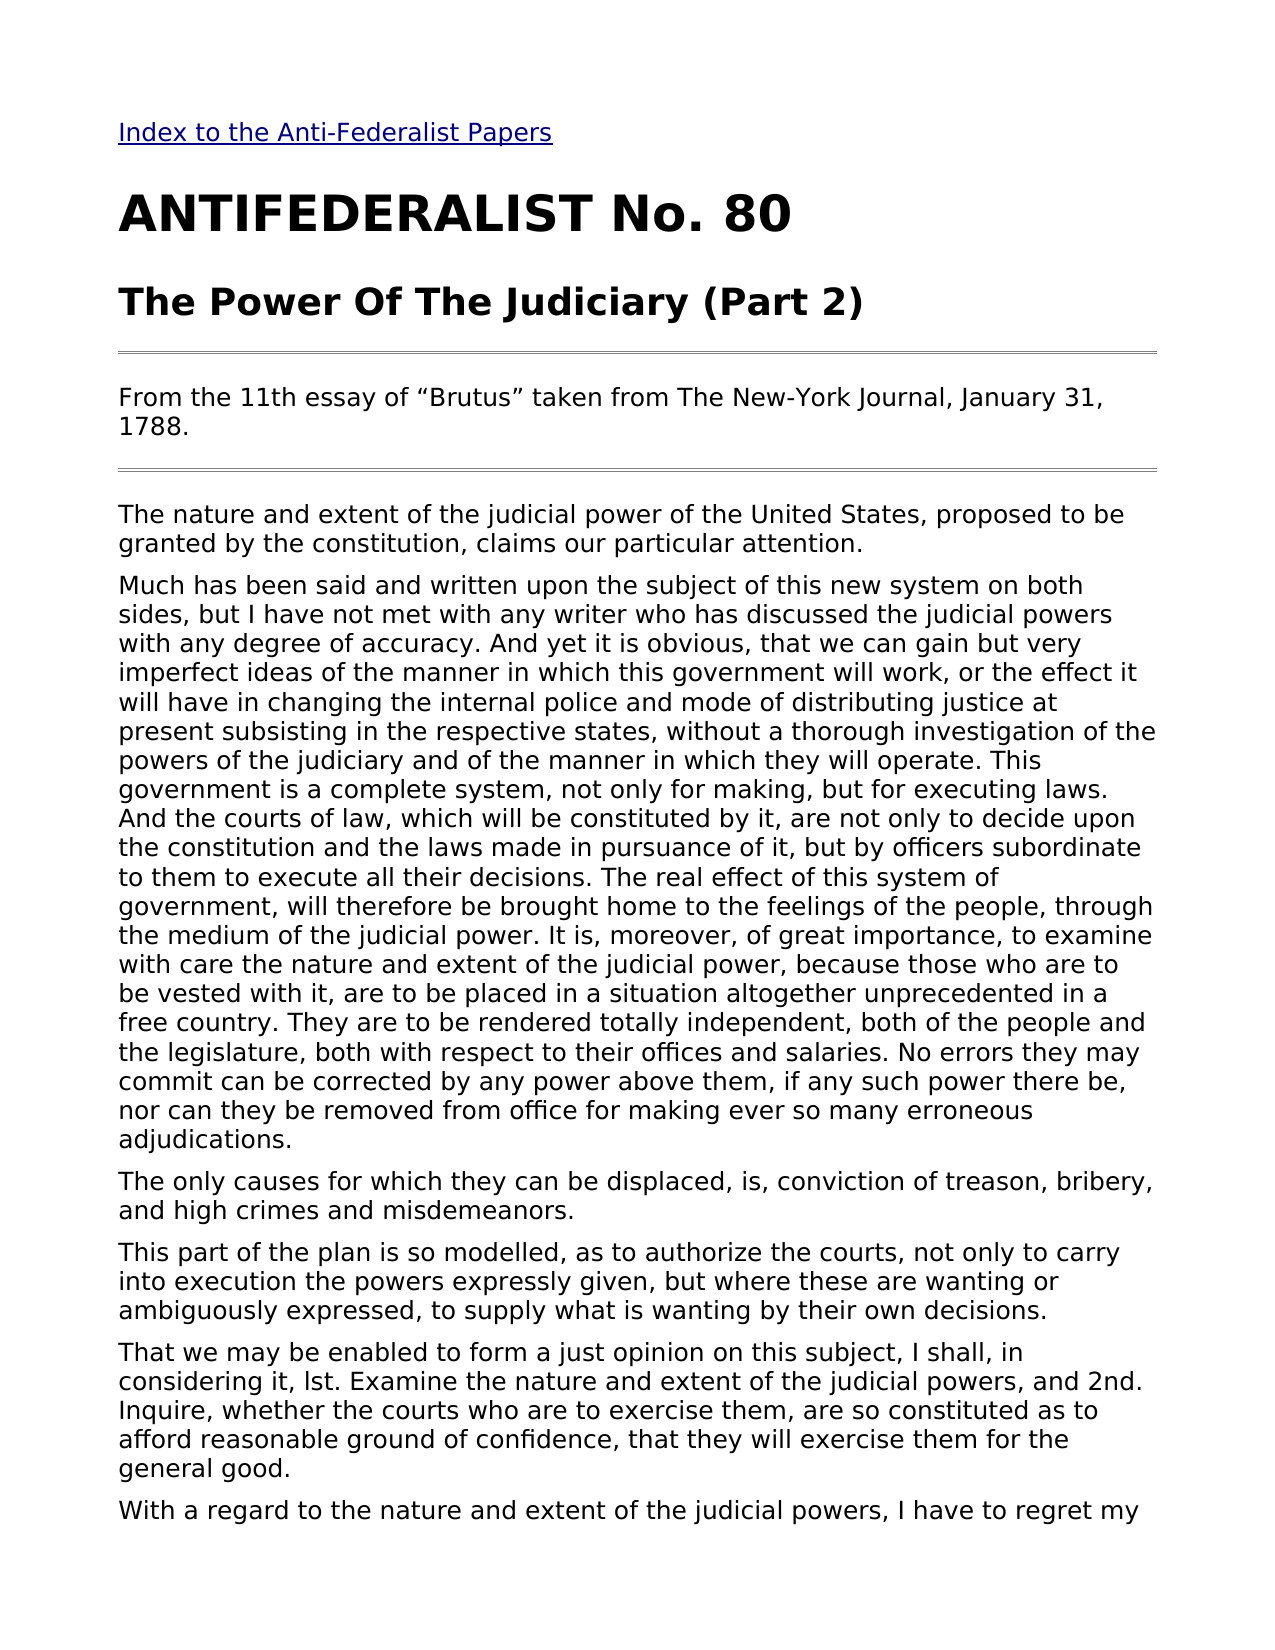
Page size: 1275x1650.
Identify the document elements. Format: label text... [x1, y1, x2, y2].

text The only causes for which they can be displaced, is, conviction of treason, bribery, and high crimes and misdemeanors. [118, 1167, 1157, 1225]
text From the 11th essay of “Brutus” taken from The New-York Journal, January 31, 1788. [118, 383, 1157, 441]
subtitle ANTIFEDERALIST No. 80 [118, 185, 1157, 243]
text That we may be enabled to form a just opinion on this subject, I shall, in considering it, lst. Examine the nature and extent of the judicial powers, and 2nd. Inquire, whether the courts who are to exercise them, are so constituted as to afford reasonable ground of confidence, that they will exercise them for the general good. [118, 1338, 1157, 1483]
text This part of the plan is so modelled, as to authorize the courts, not only to carry into execution the powers expressly given, but where these are wanting or ambiguously expressed, to supply what is wanting by their own decisions. [118, 1238, 1157, 1325]
text With a regard to the nature and extent of the judicial powers, I have to regret my [118, 1496, 1157, 1525]
text Much has been said and written upon the subject of this new system on both sides, but I have not met with any writer who has discussed the judicial powers with any degree of accuracy. And yet it is obvious, that we can gain but very imperfect ideas of the manner in which this government will work, or the effect it will have in changing the internal police and mode of distributing justice at present subsisting in the respective states, without a thorough investigation of the powers of the judiciary and of the manner in which they will operate. This government is a complete system, not only for making, but for executing laws. And the courts of law, which will be constituted by it, are not only to decide upon the constitution and the laws made in pursuance of it, but by officers subordinate to them to execute all their decisions. The real effect of this system of government, will therefore be brought home to the feelings of the people, through the medium of the judicial power. It is, moreover, of great importance, to examine with care the nature and extent of the judicial power, because those who are to be vested with it, are to be placed in a situation altogether unprecedented in a free country. They are to be rendered totally independent, both of the people and the legislature, both with respect to their offices and salaries. No errors they may commit can be corrected by any power above them, if any such power there be, nor can they be removed from office for making ever so many erroneous adjudications. [118, 571, 1157, 1154]
subtitle The Power Of The Judiciary (Part 2) [118, 281, 1157, 324]
text Index to the Anti-Federalist Papers [118, 118, 1157, 147]
text The nature and extent of the judicial power of the United States, proposed to be granted by the constitution, claims our particular attention. [118, 500, 1157, 558]
